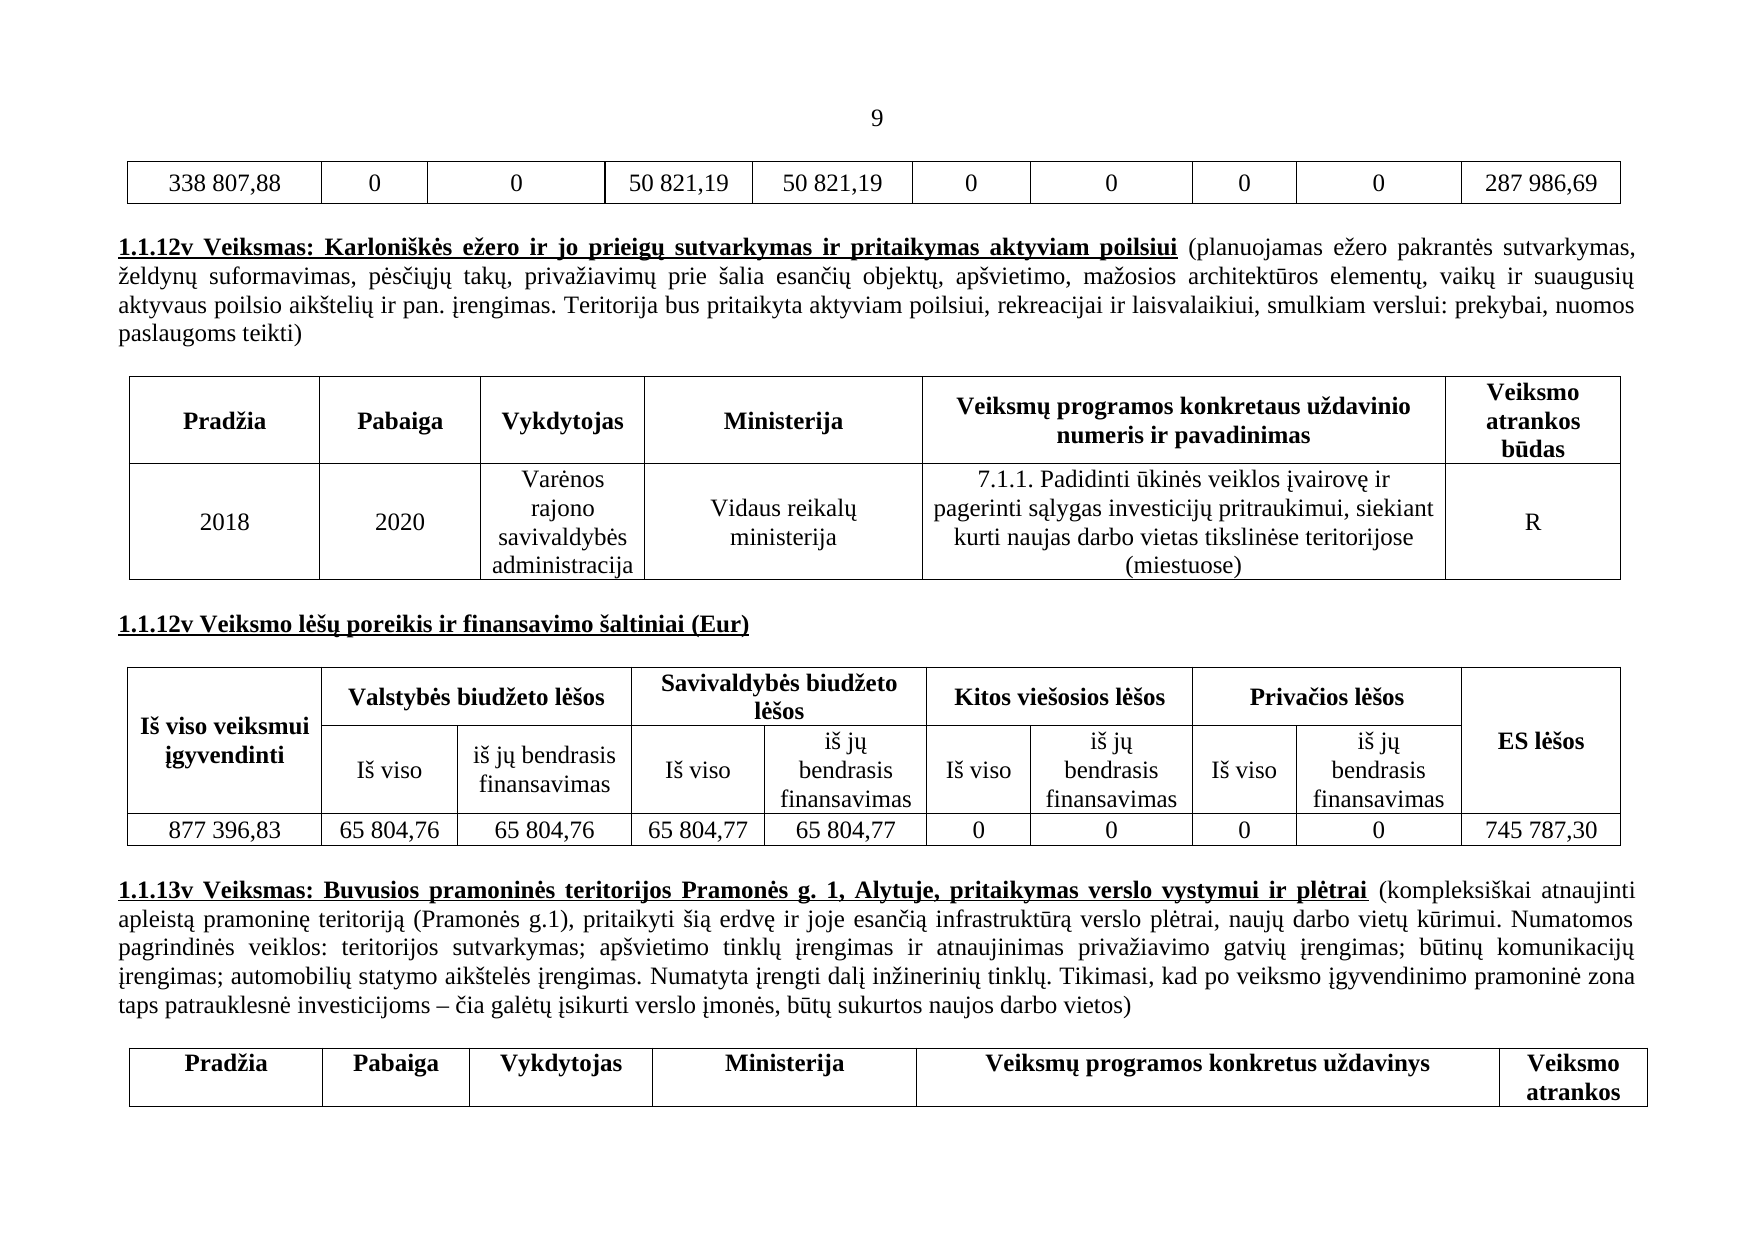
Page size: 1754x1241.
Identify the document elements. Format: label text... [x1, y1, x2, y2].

table_header Pabaiga [323, 1049, 469, 1106]
table_cell 745 787,30 [1462, 814, 1620, 845]
table_header Ministerija [653, 1049, 916, 1106]
table_cell 287 986,69 [1462, 162, 1620, 202]
table_cell R [1446, 464, 1620, 579]
table_cell 50 821,19 [606, 162, 752, 202]
table_header Privačios lėšos [1193, 668, 1461, 725]
table_cell 65 804,77 [632, 814, 764, 845]
table_cell 65 804,76 [322, 814, 457, 845]
table_header Iš viso veiksmui įgyvendinti [128, 668, 321, 812]
table_header Veiksmo atrankos [1500, 1049, 1647, 1106]
table_cell 0 [1297, 162, 1461, 202]
table_cell 0 [1031, 162, 1192, 202]
text 1.1.12v Veiksmas: Karloniškės ežero ir jo prieigų sutvarkymas ir pritaikymas aktyviam poilsiui (planuojamas ežero pakrantės sutvarkymas, želdynų suformavimas, pėsčiųjų takų, privažiavimų prie šalia esančių objektų, apšvietimo, mažosios architektūros elementų, vaikų ir suaugusių aktyvaus poilsio aikštelių ir pan. įrengimas. Teritorija bus pritaikyta aktyviam poilsiui, rekreacijai ir laisvalaikiui, smulkiam verslui: prekybai, nuomos paslaugoms teikti) [118, 232, 1636, 347]
table_cell 0 [1297, 814, 1461, 845]
table_cell 0 [1193, 814, 1296, 845]
table_header Vykdytojas [470, 1049, 652, 1106]
table_cell 877 396,83 [128, 814, 321, 845]
table_header Pradžia [130, 377, 319, 463]
table_cell Varėnos rajono savivaldybės administracija [481, 464, 644, 579]
table_cell 0 [927, 814, 1030, 845]
table_header Pradžia [130, 1049, 322, 1106]
text 1.1.13v Veiksmas: Buvusios pramoninės teritorijos Pramonės g. 1, Alytuje, pritaikymas verslo vystymui ir plėtrai (kompleksiškai atnaujinti apleistą pramoninę teritoriją (Pramonės g.1), pritaikyti šią erdvę ir joje esančią infrastruktūrą verslo plėtrai, naujų darbo vietų kūrimui. Numatomos pagrindinės veiklos: teritorijos sutvarkymas; apšvietimo tinklų įrengimas ir atnaujinimas privažiavimo gatvių įrengimas; būtinų komunikacijų įrengimas; automobilių statymo aikštelės įrengimas. Numatyta įrengti dalį inžinerinių tinklų. Tikimasi, kad po veiksmo įgyvendinimo pramoninė zona taps patrauklesnė investicijoms – čia galėtų įsikurti verslo įmonės, būtų sukurtos naujos darbo vietos) [118, 875, 1636, 1019]
table_cell Iš viso [1193, 726, 1296, 812]
table_cell 0 [913, 162, 1030, 202]
table_cell Vidaus reikalų ministerija [645, 464, 922, 579]
table_cell iš jų bendrasis finansavimas [765, 726, 926, 812]
table_header Vykdytojas [481, 377, 644, 463]
table_cell 0 [428, 162, 604, 202]
table_cell iš jų bendrasis finansavimas [1031, 726, 1192, 812]
table_cell iš jų bendrasis finansavimas [1297, 726, 1461, 812]
table_header Valstybės biudžeto lėšos [322, 668, 631, 725]
table_header ES lėšos [1462, 668, 1620, 812]
table_cell 0 [1031, 814, 1192, 845]
text 1.1.12v Veiksmo lėšų poreikis ir finansavimo šaltiniai (Eur) [118, 609, 1636, 638]
table_cell 65 804,77 [765, 814, 926, 845]
table_cell 338 807,88 [128, 162, 321, 202]
table_cell Iš viso [927, 726, 1030, 812]
table_cell 2018 [130, 464, 319, 579]
table_header Veiksmų programos konkretaus uždavinio numeris ir pavadinimas [923, 377, 1445, 463]
table_header Savivaldybės biudžeto lėšos [632, 668, 926, 725]
table_cell 65 804,76 [458, 814, 631, 845]
table_cell Iš viso [632, 726, 764, 812]
table_cell 2020 [320, 464, 480, 579]
table_cell 0 [322, 162, 427, 202]
table_cell 0 [1193, 162, 1296, 202]
table_header Kitos viešosios lėšos [927, 668, 1192, 725]
table_cell 7.1.1. Padidinti ūkinės veiklos įvairovę ir pagerinti sąlygas investicijų pritraukimui, siekiant kurti naujas darbo vietas tikslinėse teritorijose (miestuose) [923, 464, 1445, 579]
table_header Veiksmų programos konkretus uždavinys [917, 1049, 1499, 1106]
table_cell Iš viso [322, 726, 457, 812]
table_cell iš jų bendrasis finansavimas [458, 726, 631, 812]
table_cell 50 821,19 [753, 162, 912, 202]
table_header Pabaiga [320, 377, 480, 463]
table_header Veiksmo atrankos būdas [1446, 377, 1620, 463]
table_header Ministerija [645, 377, 922, 463]
